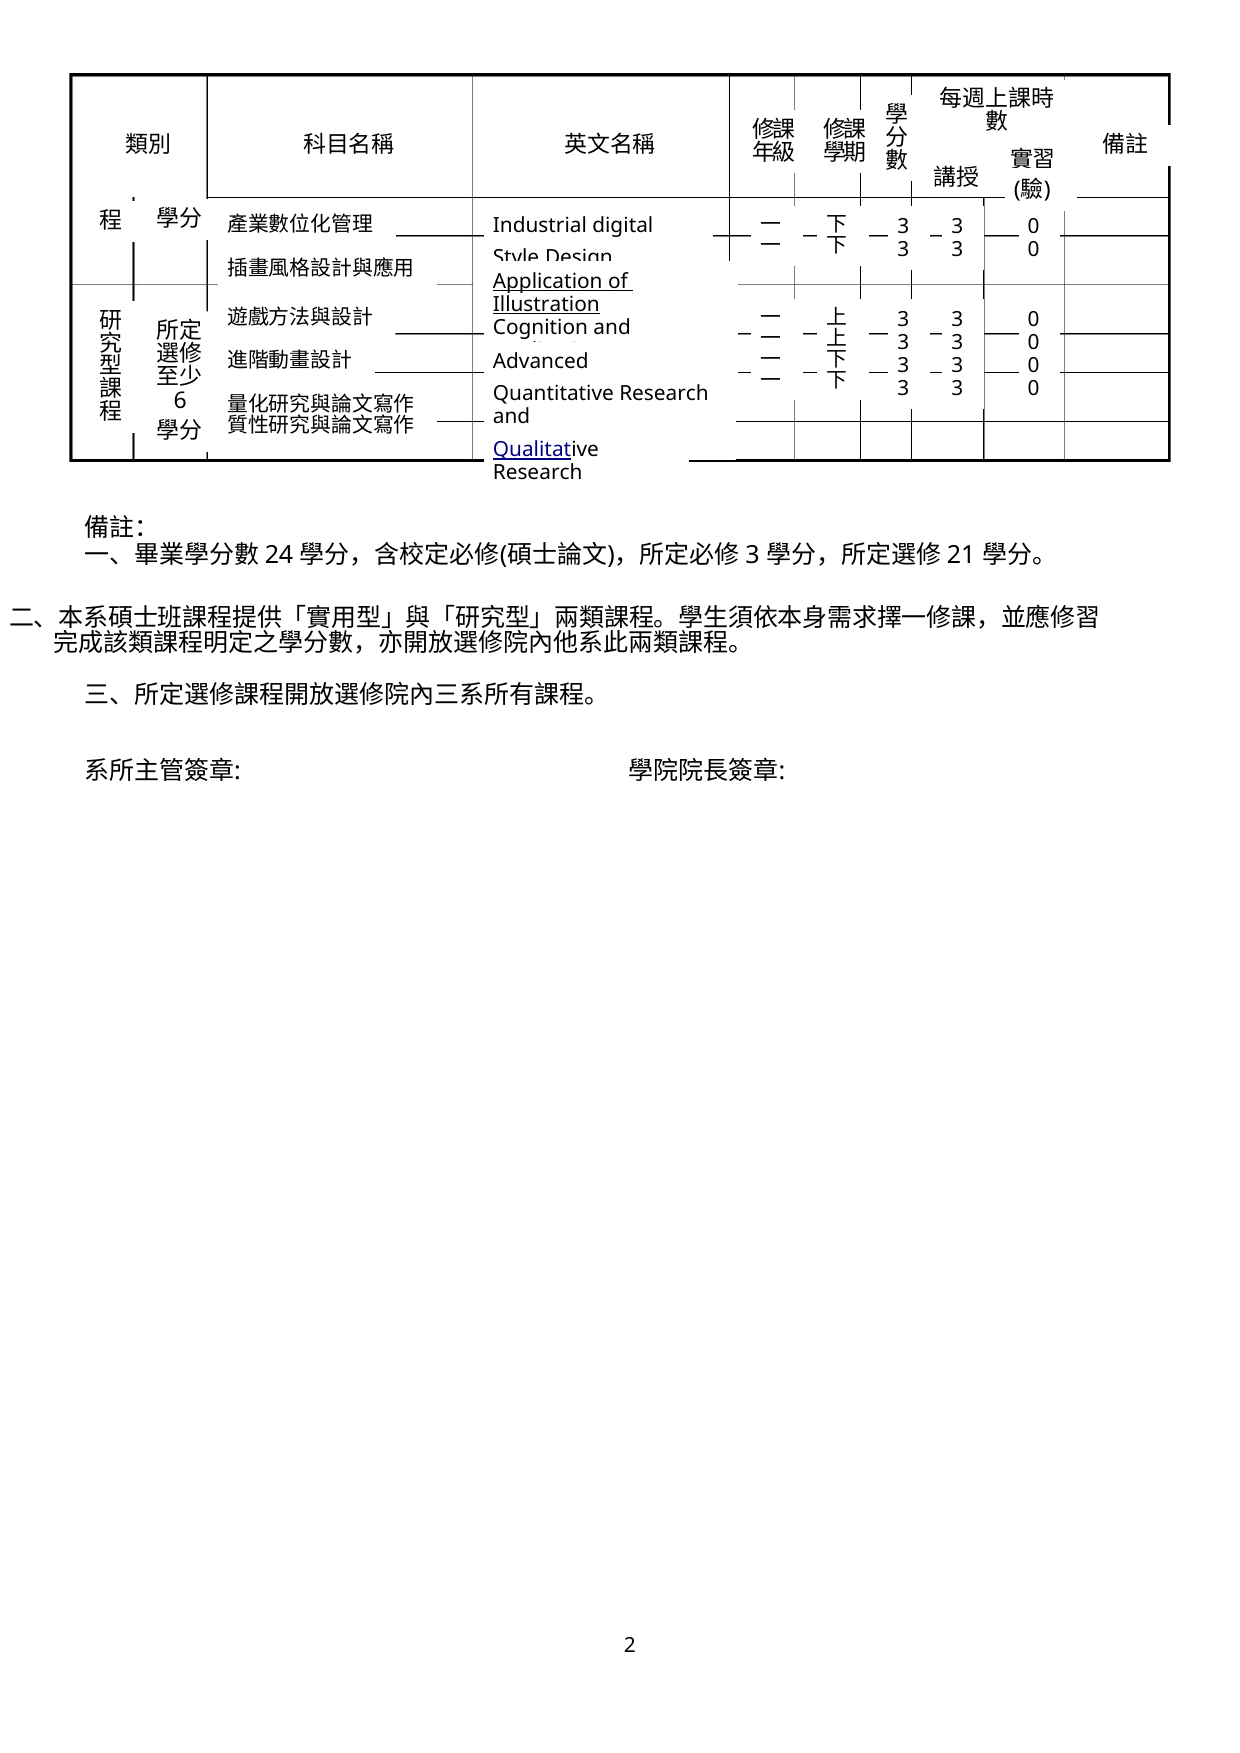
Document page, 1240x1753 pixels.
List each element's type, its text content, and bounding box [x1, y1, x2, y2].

text 6 [173, 389, 218, 411]
text 一、畢業學分數 24 學分，含校定必修(碩士論文)，所定必修 3 學分，所定選修 21 學分。 [84, 541, 1178, 569]
text 3 [897, 354, 921, 377]
text 程 [99, 401, 139, 424]
text 3 [951, 331, 975, 354]
text Qualitative Research [493, 438, 681, 484]
text 科目名稱 [303, 134, 411, 157]
text 學院院長簽章: [628, 757, 805, 785]
text 究 [99, 333, 139, 356]
text 產業數位化管理 [227, 215, 387, 236]
text 插畫風格設計與應用 [227, 259, 428, 279]
text Quantitative Research and [493, 382, 728, 428]
text 0 [1027, 377, 1051, 400]
text 下 [826, 236, 860, 257]
text 一 [760, 371, 794, 391]
text 進階動畫設計 [227, 351, 366, 372]
text Application of Illustration [493, 270, 729, 316]
text 數 [886, 150, 924, 173]
text 0 [1027, 307, 1051, 331]
picture [69, 73, 1171, 462]
text 三、所定選修課程開放選修院內三系所有課程。 [84, 683, 670, 708]
text 系所主管簽章: [84, 757, 261, 785]
text 修課 修課 [753, 119, 876, 142]
text (驗) [1013, 177, 1068, 202]
text 3 [897, 307, 921, 331]
text 備註： [84, 516, 1178, 541]
text 程 [99, 210, 139, 233]
text 分 [886, 127, 925, 150]
text 一 [760, 350, 794, 371]
text 學分 [156, 208, 218, 231]
text 年級 學期 [753, 142, 876, 165]
text 研 [99, 310, 139, 333]
text 學分 [156, 420, 218, 443]
text 下 [826, 371, 860, 391]
text Style Design and [493, 246, 648, 261]
text 3 [951, 377, 975, 400]
text 0 [1027, 215, 1051, 238]
text 下 [826, 350, 860, 371]
text 3 [951, 307, 975, 331]
text 一 [760, 215, 794, 236]
text 每週上課時 [939, 88, 1070, 111]
text 所定 [156, 320, 218, 343]
text 3 [897, 238, 921, 261]
text Cognition and Application [493, 316, 729, 362]
text Industrial digital design [493, 214, 704, 260]
text 至少 [156, 366, 218, 389]
text 3 [951, 215, 975, 238]
text 實習 [1010, 149, 1042, 168]
text 型 [99, 356, 139, 378]
text 3 [951, 354, 975, 377]
text 0 [1027, 354, 1051, 377]
text 學 [886, 104, 925, 127]
text 下 [826, 215, 860, 236]
text 選修 [156, 343, 218, 366]
text Thesis Writing [493, 428, 728, 452]
text 3 [897, 331, 921, 354]
text 上 [826, 329, 860, 350]
text 英文名稱 [564, 134, 672, 157]
text 0 [1027, 238, 1051, 261]
text 類別 [125, 134, 187, 157]
text 講授 [933, 172, 1005, 189]
text 二、本系碩士班課程提供「實用型」與「研究型」兩類課程。學生須依本身需求擇一修課，並應修習 [9, 606, 1231, 631]
text 量化研究與論文寫作 [227, 395, 428, 416]
text 一 [760, 329, 794, 350]
text 2 [624, 1634, 648, 1658]
text Advanced Animation [493, 350, 684, 373]
text 遊戲方法與設計 [227, 307, 387, 328]
text 課 [99, 378, 139, 401]
text of Game [693, 362, 729, 373]
text 完成該類課程明定之學分數，亦開放選修院內他系此兩類課程。 [53, 631, 1231, 656]
text 3 [951, 238, 975, 261]
text 備註 [1103, 134, 1165, 157]
text 質性研究與論文寫作 [227, 416, 428, 437]
text 數 [985, 111, 1070, 134]
text 實習 [1043, 149, 1072, 168]
text 上 [826, 308, 860, 329]
text 0 [1027, 331, 1051, 354]
text 3 [897, 377, 921, 400]
text 一 [760, 236, 794, 257]
text 一 [760, 308, 794, 329]
text 3 [897, 215, 921, 238]
